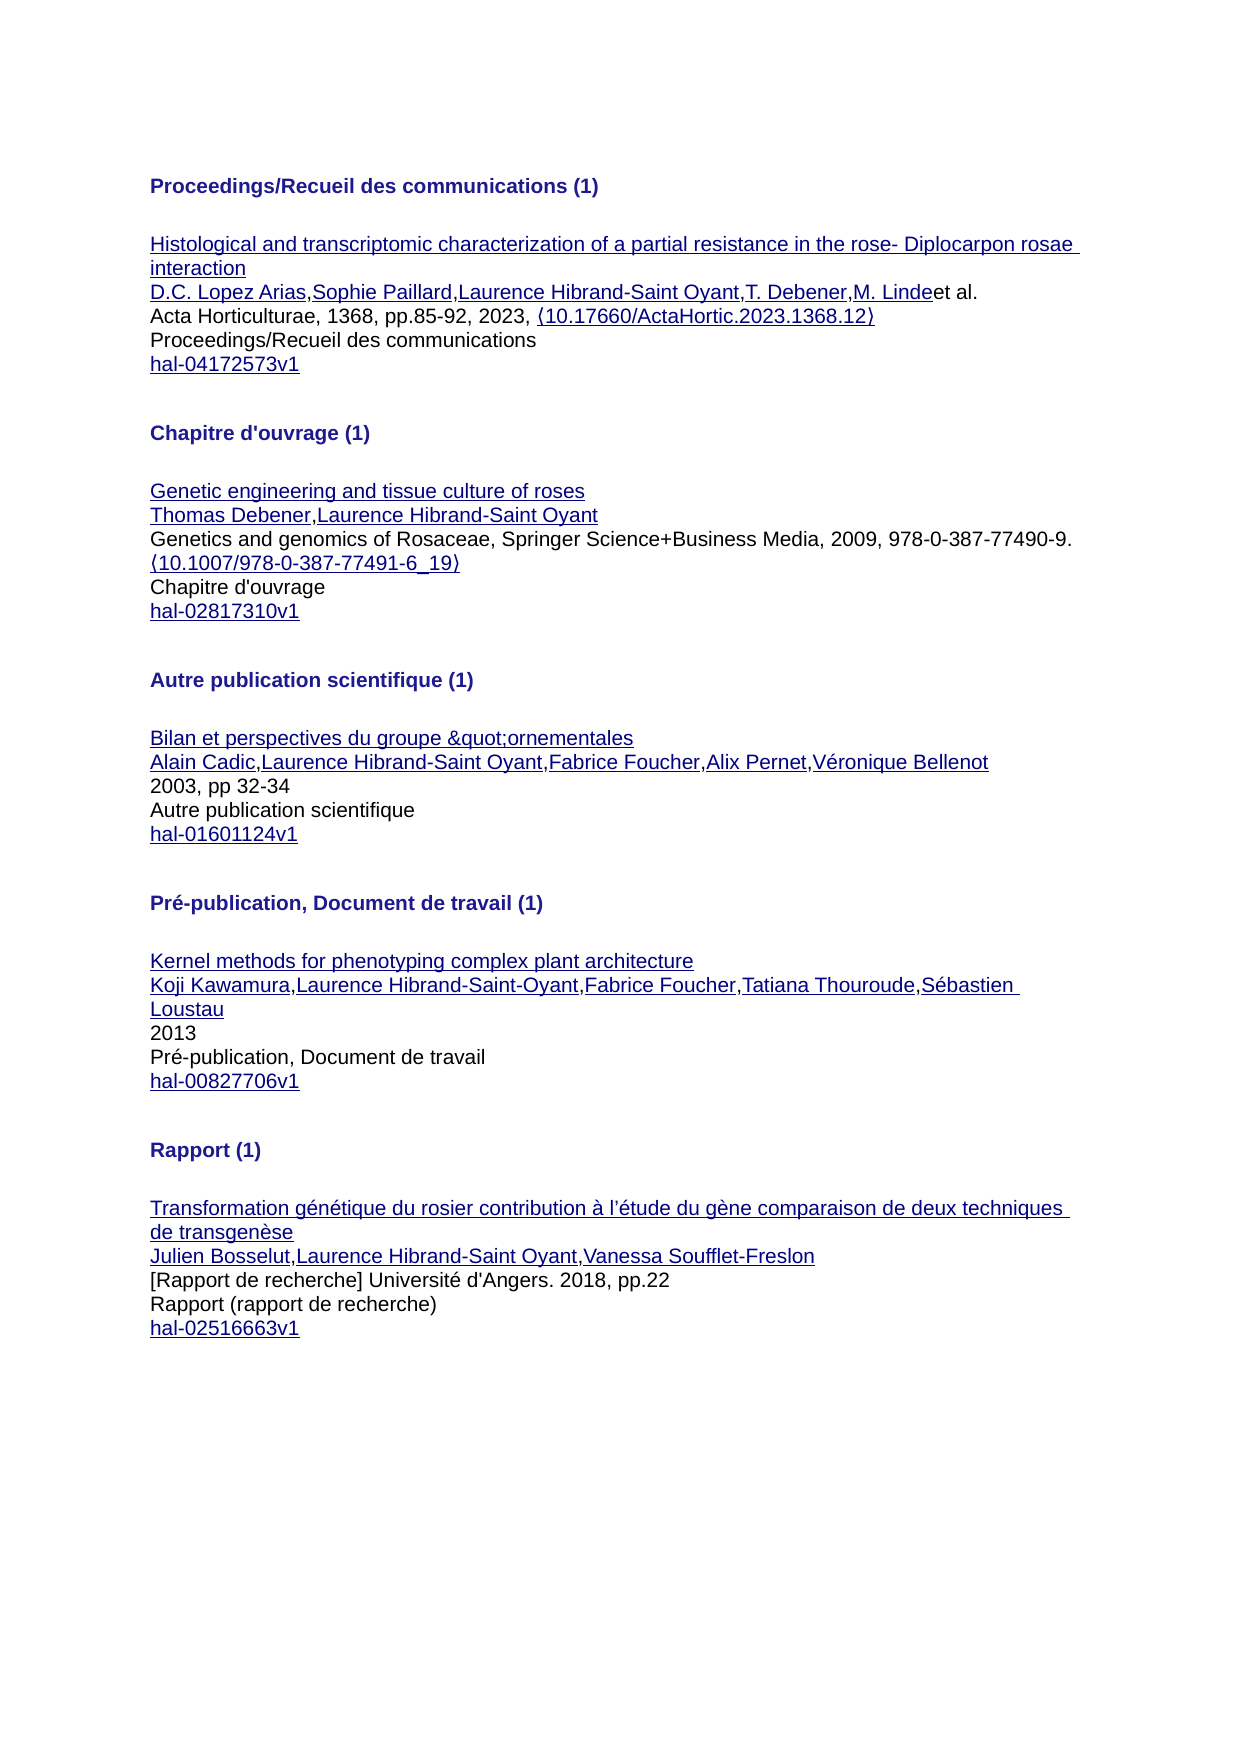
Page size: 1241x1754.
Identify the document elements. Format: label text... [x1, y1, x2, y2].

table_header Transformation génétique du rosier contribution à l’étude du gène comparaison de deux techniques de transgenèse Julien Bosselut,Laurence Hibrand-Saint Oyant,Vanessa Soufflet-Freslon [Rapport de recherche] Université d'Angers. 2018, pp.22 Rapport (rapport de recherche) hal-02516663v1 [150, 1196, 1090, 1339]
table_header Kernel methods for phenotyping complex plant architecture Koji Kawamura,Laurence Hibrand-Saint-Oyant,Fabrice Foucher,Tatiana Thouroude,Sébastien Loustau 2013 Pré-publication, Document de travail hal-00827706v1 [150, 949, 1090, 1093]
subtitle Proceedings/Recueil des communications (1) [150, 174, 1090, 198]
subtitle Chapitre d'ouvrage (1) [150, 421, 1090, 445]
subtitle Pré-publication, Document de travail (1) [150, 891, 1090, 914]
table_header Bilan et perspectives du groupe &quot;ornementales Alain Cadic,Laurence Hibrand-Saint Oyant,Fabrice Foucher,Alix Pernet,Véronique Bellenot 2003, pp 32-34 Autre publication scientifique hal-01601124v1 [150, 726, 1090, 846]
subtitle Rapport (1) [150, 1137, 1090, 1161]
table_header Histological and transcriptomic characterization of a partial resistance in the rose- Diplocarpon rosae interaction D.C. Lopez Arias,Sophie Paillard,Laurence Hibrand-Saint Oyant,T. Debener,M. Lindeet al. Acta Horticulturae, 1368, pp.85-92, 2023, ⟨10.17660/ActaHortic.2023.1368.12⟩ Proceedings/Recueil des communications hal-04172573v1 [150, 232, 1090, 376]
table_header Genetic engineering and tissue culture of roses Thomas Debener,Laurence Hibrand-Saint Oyant Genetics and genomics of Rosaceae, Springer Science+Business Media, 2009, 978-0-387-77490-9. ⟨10.1007/978-0-387-77491-6_19⟩ Chapitre d'ouvrage hal-02817310v1 [150, 479, 1090, 623]
subtitle Autre publication scientifique (1) [150, 668, 1090, 692]
